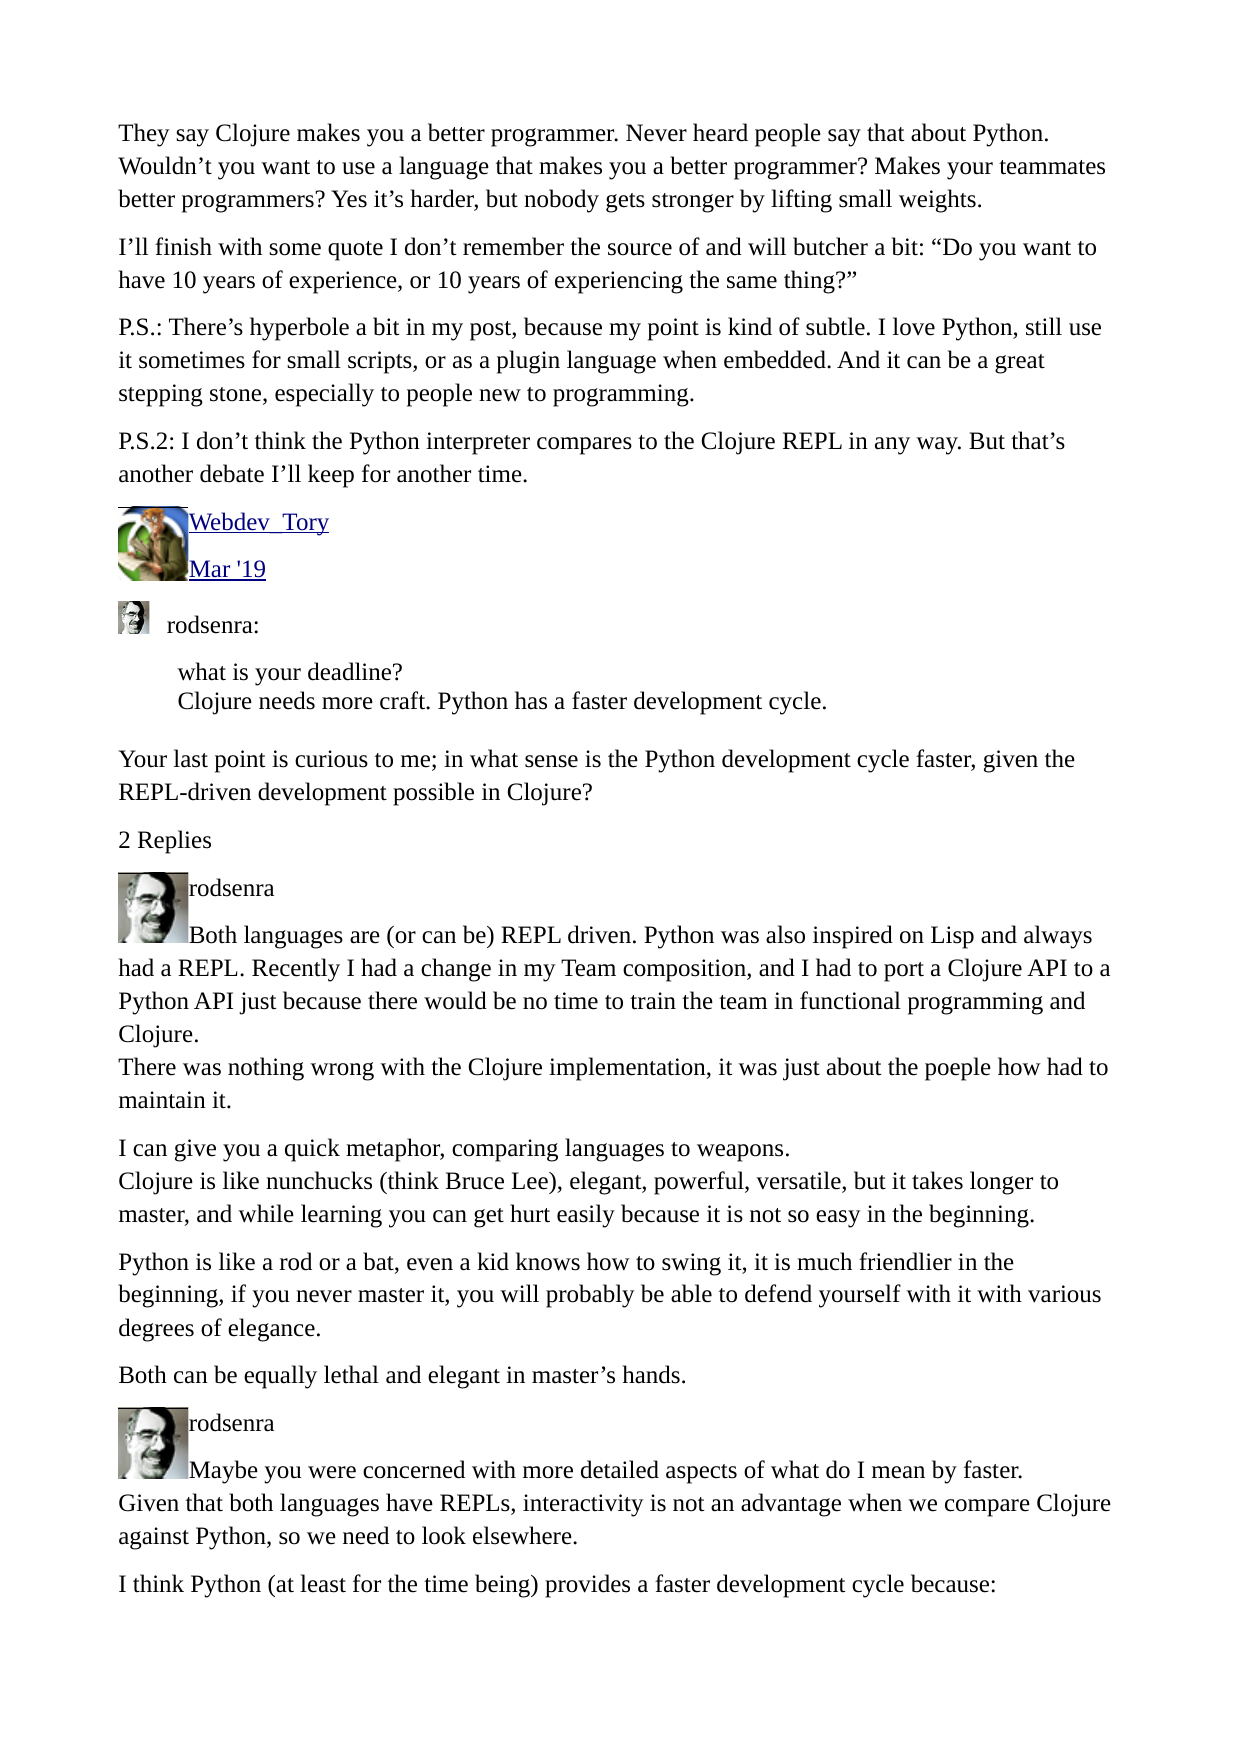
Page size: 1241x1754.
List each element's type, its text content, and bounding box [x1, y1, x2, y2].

text Both languages are (or can be) REPL driven. Python was also inspired on Lisp and always had a REPL. Recently I had a change in my Team composition, and I had to port a Clojure API to a Python API just because there would be no time to train the team in functional programming and Clojure. There was nothing wrong with the Clojure implementation, it was just about the poeple how had to maintain it. [118, 920, 1122, 1114]
text rodsenra [189, 873, 1122, 901]
text P.S.: There’s hyperbole a bit in my post, because my point is kind of subtle. I love Python, still use it sometimes for small scripts, or as a plugin language when embedded. And it can be a great stepping stone, especially to people new to programming. [118, 312, 1122, 407]
text Both can be equally lethal and elegant in master’s hands. [118, 1360, 1122, 1389]
text Python is like a rod or a bat, even a kid knows how to swing it, it is much friendlier in the beginning, if you never master it, you will probably be able to defend yourself with it with various degrees of elegance. [118, 1247, 1122, 1341]
text Webdev_Tory [189, 507, 1122, 535]
text Mar '19 [118, 554, 1122, 583]
text rodsenra [189, 1408, 1122, 1437]
text what is your deadline? Clojure needs more craft. Python has a faster development cycle. [177, 657, 1063, 715]
picture [118, 506, 189, 581]
text I can give you a quick metaphor, comparing languages to weapons. Clojure is like nunchucks (think Bruce Lee), elegant, powerful, versatile, but it takes longer to master, and while learning you can get hurt easily because it is not so easy in the beginning. [118, 1133, 1122, 1228]
text Your last point is curious to me; in what sense is the Python development cycle faster, given the REPL-driven development possible in Clojure? [118, 744, 1122, 806]
text 2 Replies [118, 825, 1122, 854]
text I’ll finish with some quote I don’t remember the source of and will butcher a bit: “Do you want to have 10 years of experience, or 10 years of experiencing the same thing?” [118, 232, 1122, 293]
text rodsenra: [118, 602, 1122, 638]
text P.S.2: I don’t think the Python interpreter compares to the Clojure REPL in any way. But that’s another debate I’ll keep for another time. [118, 426, 1122, 488]
text I think Python (at least for the time being) provides a faster development cycle because: [118, 1569, 1122, 1598]
picture [118, 1407, 189, 1479]
text They say Clojure makes you a better programmer. Never heard people say that about Python. Wouldn’t you want to use a language that makes you a better programmer? Makes your teammates better programmers? Yes it’s harder, but nobody gets stronger by lifting small weights. [118, 118, 1122, 213]
picture [118, 872, 189, 943]
text Maybe you were concerned with more detailed aspects of what do I mean by faster. Given that both languages have REPLs, interactivity is not an advantage when we compare Clojure against Python, so we need to look elsewhere. [118, 1455, 1122, 1550]
picture [118, 601, 150, 634]
